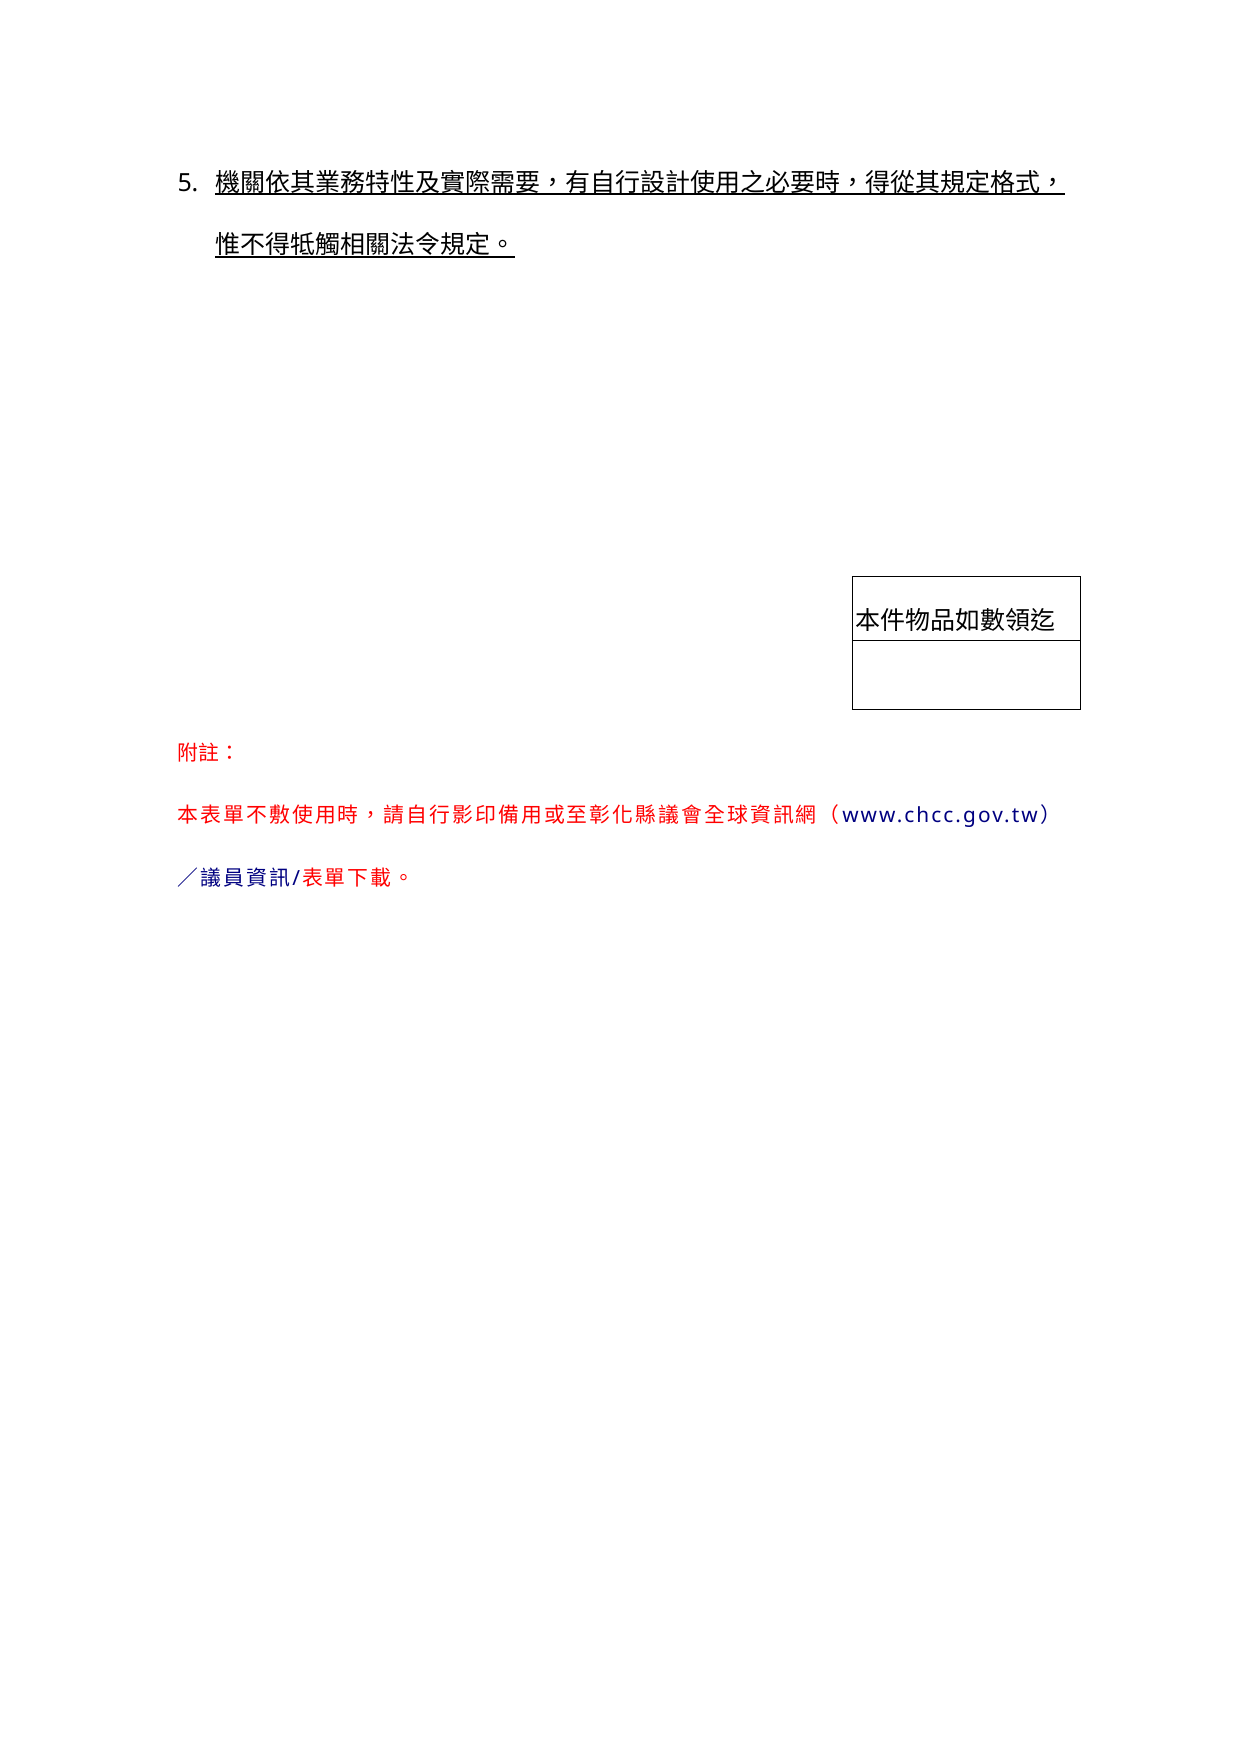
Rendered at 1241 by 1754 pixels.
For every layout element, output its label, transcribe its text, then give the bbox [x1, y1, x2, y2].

list 機關依其業務特性及實際需要，有自行設計使用之必要時，得從其規定格式，惟不得牴觸相關法令規定。 [177, 139, 1063, 264]
text 附註： [177, 709, 1063, 772]
table_header 本件物品如數領迄 [853, 577, 1080, 640]
text 本表單不敷使用時，請自行影印備用或至彰化縣議會全球資訊網（www.chcc.gov.tw）／議員資訊/表單下載。 [177, 772, 1063, 897]
table_cell [853, 641, 1080, 708]
